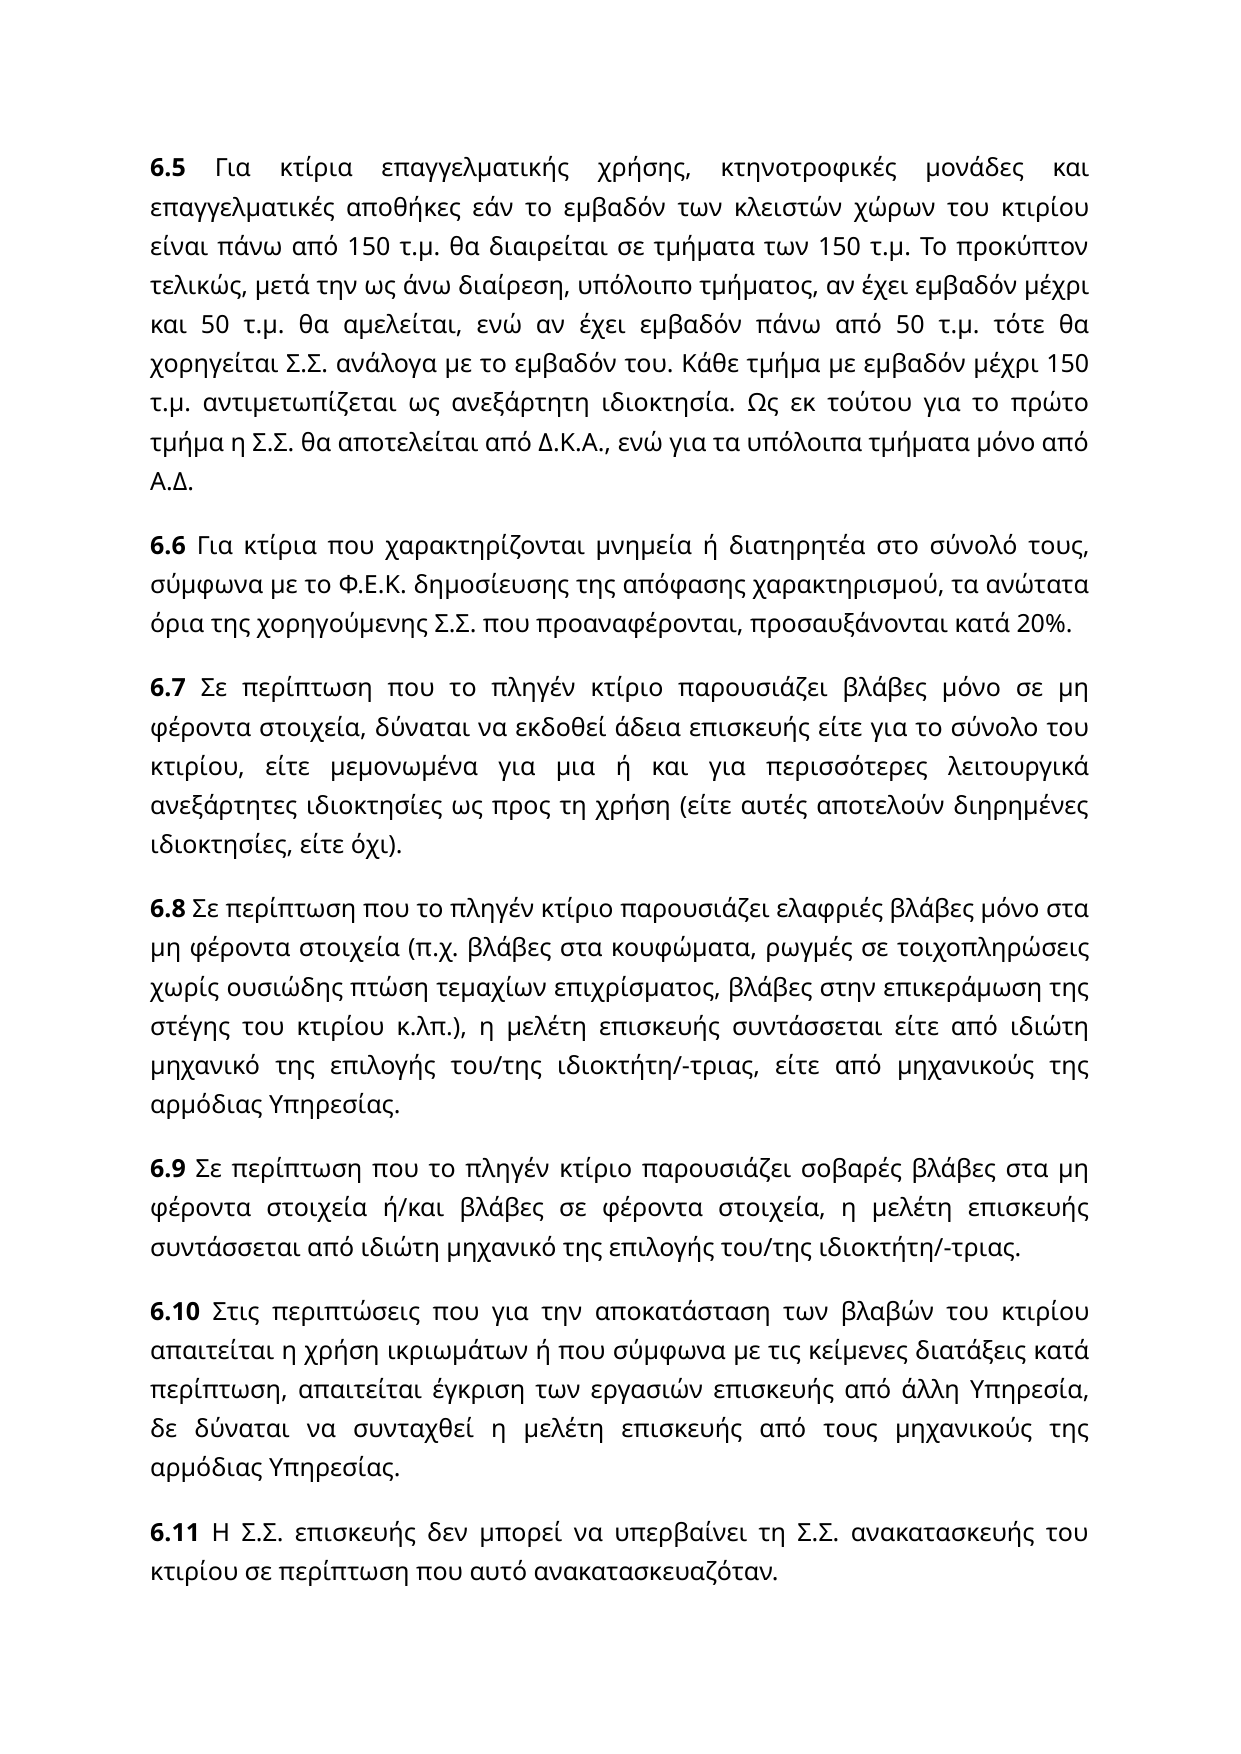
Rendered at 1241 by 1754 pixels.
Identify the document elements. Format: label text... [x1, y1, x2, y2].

text 6.6 Για κτίρια που χαρακτηρίζονται μνημεία ή διατηρητέα στο σύνολό τους, σύμφωνα με το Φ.Ε.Κ. δημοσίευσης της απόφασης χαρακτηρισμού, τα ανώτατα όρια της χορηγούμενης Σ.Σ. που προαναφέρονται, προσαυξάνονται κατά 20%. [150, 527, 1090, 640]
text 6.5 Για κτίρια επαγγελματικής χρήσης, κτηνοτροφικές μονάδες και επαγγελματικές αποθήκες εάν το εμβαδόν των κλειστών χώρων του κτιρίου είναι πάνω από 150 τ.μ. θα διαιρείται σε τμήματα των 150 τ.μ. Το προκύπτον τελικώς, μετά την ως άνω διαίρεση, υπόλοιπο τμήματος, αν έχει εμβαδόν μέχρι και 50 τ.μ. θα αμελείται, ενώ αν έχει εμβαδόν πάνω από 50 τ.μ. τότε θα χορηγείται Σ.Σ. ανάλογα με το εμβαδόν του. Κάθε τμήμα με εμβαδόν μέχρι 150 τ.μ. αντιμετωπίζεται ως ανεξάρτητη ιδιοκτησία. Ως εκ τούτου για το πρώτο τμήμα η Σ.Σ. θα αποτελείται από Δ.Κ.Α., ενώ για τα υπόλοιπα τμήματα μόνο από Α.Δ. [150, 150, 1090, 497]
text 6.10 Στις περιπτώσεις που για την αποκατάσταση των βλαβών του κτιρίου απαιτείται η χρήση ικριωμάτων ή που σύμφωνα με τις κείμενες διατάξεις κατά περίπτωση, απαιτείται έγκριση των εργασιών επισκευής από άλλη Υπηρεσία, δε δύναται να συνταχθεί η μελέτη επισκευής από τους μηχανικούς της αρμόδιας Υπηρεσίας. [150, 1293, 1090, 1484]
text 6.11 H Σ.Σ. επισκευής δεν μπορεί να υπερβαίνει τη Σ.Σ. ανακατασκευής του κτιρίου σε περίπτωση που αυτό ανακατασκευαζόταν. [150, 1514, 1090, 1587]
text 6.7 Σε περίπτωση που το πληγέν κτίριο παρουσιάζει βλάβες μόνο σε μη φέροντα στοιχεία, δύναται να εκδοθεί άδεια επισκευής είτε για το σύνολο του κτιρίου, είτε μεμονωμένα για μια ή και για περισσότερες λειτουργικά ανεξάρτητες ιδιοκτησίες ως προς τη χρήση (είτε αυτές αποτελούν διηρημένες ιδιοκτησίες, είτε όχι). [150, 670, 1090, 861]
text 6.9 Σε περίπτωση που το πληγέν κτίριο παρουσιάζει σοβαρές βλάβες στα μη φέροντα στοιχεία ή/και βλάβες σε φέροντα στοιχεία, η μελέτη επισκευής συντάσσεται από ιδιώτη μηχανικό της επιλογής του/της ιδιοκτήτη/-τριας. [150, 1151, 1090, 1263]
text 6.8 Σε περίπτωση που το πληγέν κτίριο παρουσιάζει ελαφριές βλάβες μόνο στα μη φέροντα στοιχεία (π.χ. βλάβες στα κουφώματα, ρωγμές σε τοιχοπληρώσεις χωρίς ουσιώδης πτώση τεμαχίων επιχρίσματος, βλάβες στην επικεράμωση της στέγης του κτιρίου κ.λπ.), η μελέτη επισκευής συντάσσεται είτε από ιδιώτη μηχανικό της επιλογής του/της ιδιοκτήτη/-τριας, είτε από μηχανικούς της αρμόδιας Υπηρεσίας. [150, 891, 1090, 1121]
